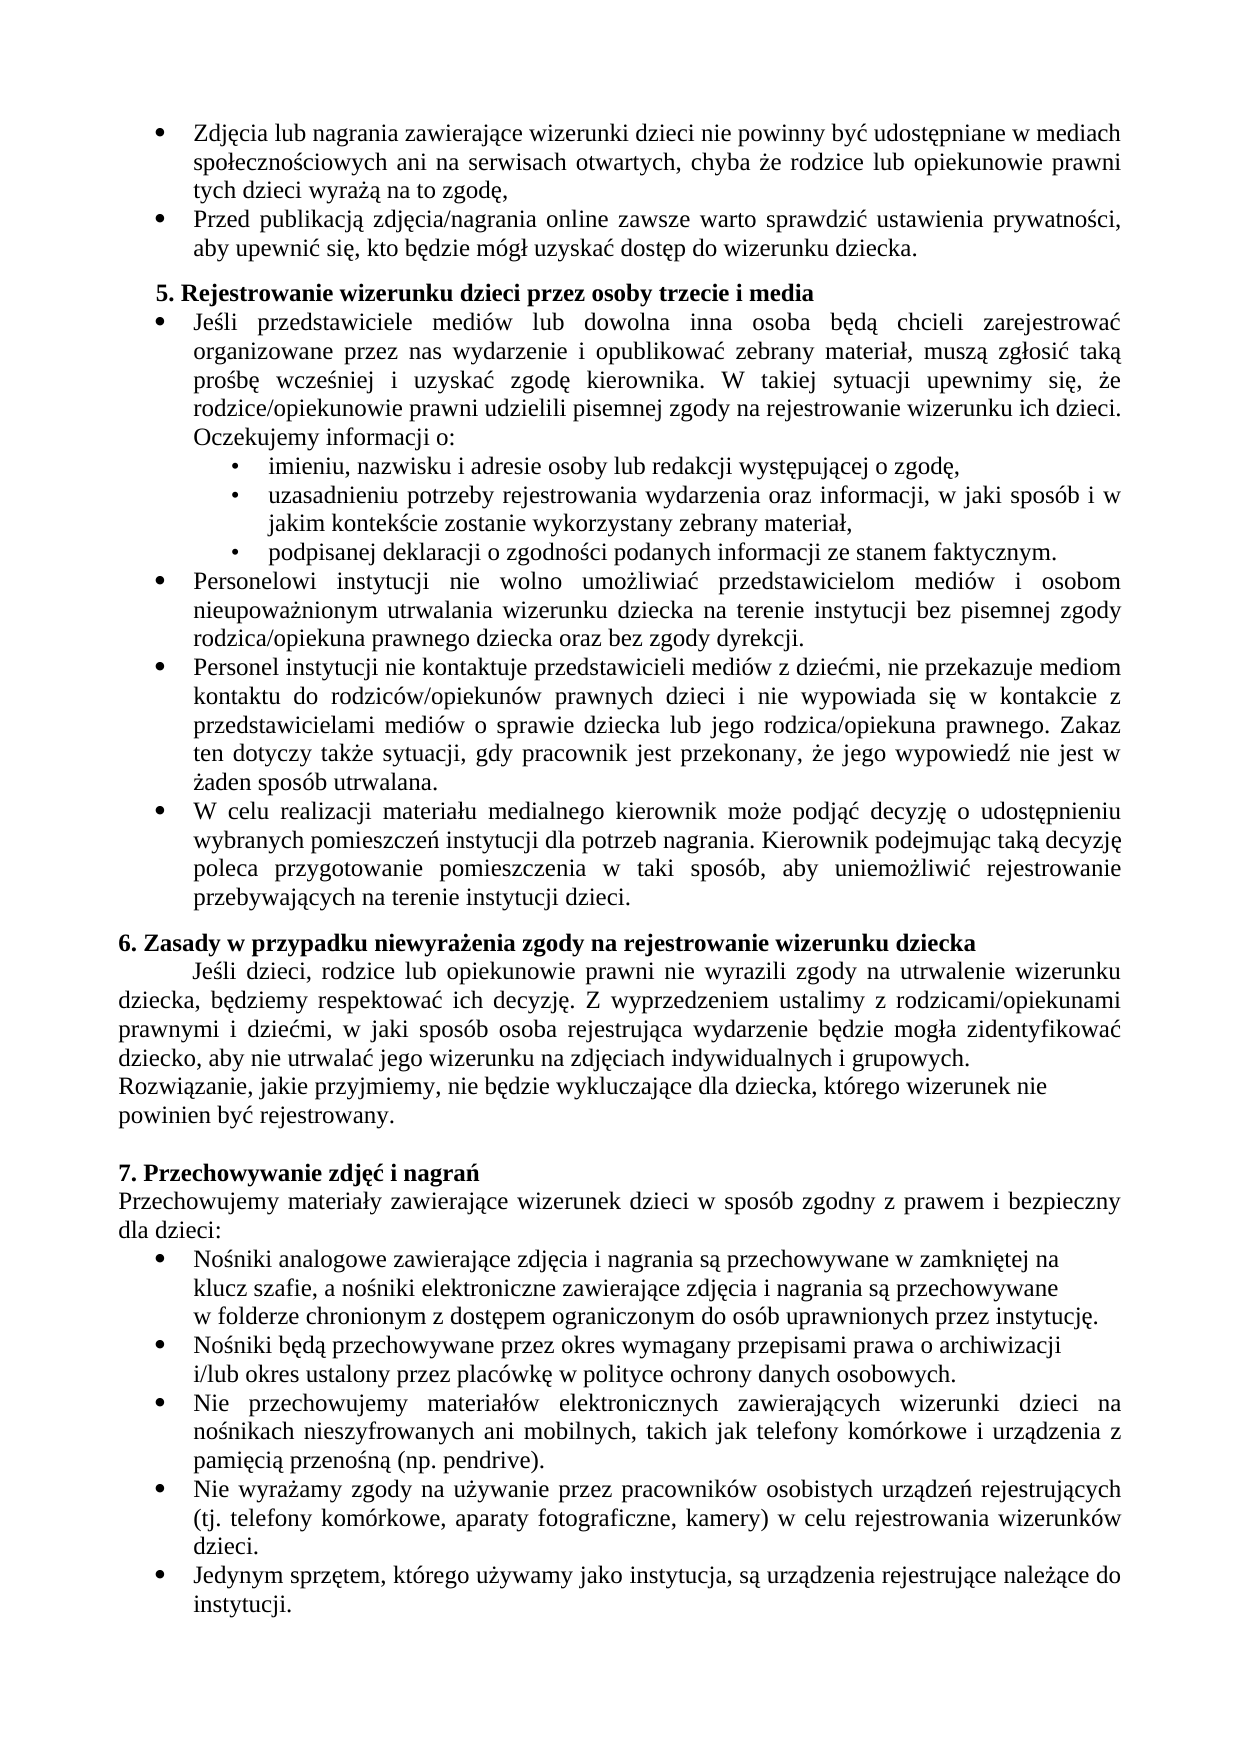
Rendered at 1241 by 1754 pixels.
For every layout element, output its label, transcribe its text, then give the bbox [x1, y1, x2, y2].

list i/lub okres ustalony przez placówkę w polityce ochrony danych osobowych. [193, 1359, 1122, 1388]
list w folderze chronionym z dostępem ograniczonym do osób uprawnionych przez instytucję. [193, 1301, 1122, 1330]
list Przed publikacją zdjęcia/nagrania online zawsze warto sprawdzić ustawienia prywatności, aby upewnić się, kto będzie mógł uzyskać dostęp do wizerunku dziecka. [156, 204, 1122, 262]
list uzasadnieniu potrzeby rejestrowania wydarzenia oraz informacji, w jaki sposób i w jakim kontekście zostanie wykorzystany zebrany materiał, [231, 480, 1122, 537]
text 5. Rejestrowanie wizerunku dzieci przez osoby trzecie i media [156, 278, 1122, 307]
text powinien być rejestrowany. [118, 1100, 1122, 1129]
list Personelowi instytucji nie wolno umożliwiać przedstawicielom mediów i osobom nieupoważnionym utrwalania wizerunku dziecka na terenie instytucji bez pisemnej zgody rodzica/opiekuna prawnego dziecka oraz bez zgody dyrekcji. [156, 566, 1122, 652]
text 6. Zasady w przypadku niewyrażenia zgody na rejestrowanie wizerunku dziecka [118, 928, 1122, 956]
text Przechowujemy materiały zawierające wizerunek dzieci w sposób zgodny z prawem i bezpieczny dla dzieci: [118, 1186, 1122, 1244]
list imieniu, nazwisku i adresie osoby lub redakcji występującej o zgodę, [231, 451, 1122, 480]
list Nośniki analogowe zawierające zdjęcia i nagrania są przechowywane w zamkniętej na [156, 1244, 1122, 1273]
list Nośniki będą przechowywane przez okres wymagany przepisami prawa o archiwizacji [156, 1330, 1122, 1359]
list podpisanej deklaracji o zgodności podanych informacji ze stanem faktycznym. [231, 537, 1122, 566]
list Nie przechowujemy materiałów elektronicznych zawierających wizerunki dzieci na nośnikach nieszyfrowanych ani mobilnych, takich jak telefony komórkowe i urządzenia z pamięcią przenośną (np. pendrive). [156, 1388, 1122, 1474]
text Rozwiązanie, jakie przyjmiemy, nie będzie wykluczające dla dziecka, którego wizerunek nie [118, 1071, 1122, 1100]
list Nie wyrażamy zgody na używanie przez pracowników osobistych urządzeń rejestrujących (tj. telefony komórkowe, aparaty fotograficzne, kamery) w celu rejestrowania wizerunków dzieci. [156, 1474, 1122, 1560]
list Zdjęcia lub nagrania zawierające wizerunki dzieci nie powinny być udostępniane w mediach społecznościowych ani na serwisach otwartych, chyba że rodzice lub opiekunowie prawni tych dzieci wyrażą na to zgodę, [156, 118, 1122, 204]
text 7. Przechowywanie zdjęć i nagrań [118, 1158, 1122, 1186]
text Jeśli dzieci, rodzice lub opiekunowie prawni nie wyrazili zgody na utrwalenie wizerunku dziecka, będziemy respektować ich decyzję. Z wyprzedzeniem ustalimy z rodzicami/opiekunami prawnymi i dziećmi, w jaki sposób osoba rejestrująca wydarzenie będzie mogła zidentyfikować dziecko, aby nie utrwalać jego wizerunku na zdjęciach indywidualnych i grupowych. [118, 956, 1122, 1071]
list Jeśli przedstawiciele mediów lub dowolna inna osoba będą chcieli zarejestrować organizowane przez nas wydarzenie i opublikować zebrany materiał, muszą zgłosić taką prośbę wcześniej i uzyskać zgodę kierownika. W takiej sytuacji upewnimy się, że rodzice/opiekunowie prawni udzielili pisemnej zgody na rejestrowanie wizerunku ich dzieci. Oczekujemy informacji o: [156, 307, 1122, 451]
list Jedynym sprzętem, którego używamy jako instytucja, są urządzenia rejestrujące należące do instytucji. [156, 1560, 1122, 1618]
list klucz szafie, a nośniki elektroniczne zawierające zdjęcia i nagrania są przechowywane [193, 1273, 1122, 1301]
list W celu realizacji materiału medialnego kierownik może podjąć decyzję o udostępnieniu wybranych pomieszczeń instytucji dla potrzeb nagrania. Kierownik podejmując taką decyzję poleca przygotowanie pomieszczenia w taki sposób, aby uniemożliwić rejestrowanie przebywających na terenie instytucji dzieci. [156, 796, 1122, 911]
list Personel instytucji nie kontaktuje przedstawicieli mediów z dziećmi, nie przekazuje mediom kontaktu do rodziców/opiekunów prawnych dzieci i nie wypowiada się w kontakcie z przedstawicielami mediów o sprawie dziecka lub jego rodzica/opiekuna prawnego. Zakaz ten dotyczy także sytuacji, gdy pracownik jest przekonany, że jego wypowiedź nie jest w żaden sposób utrwalana. [156, 652, 1122, 796]
